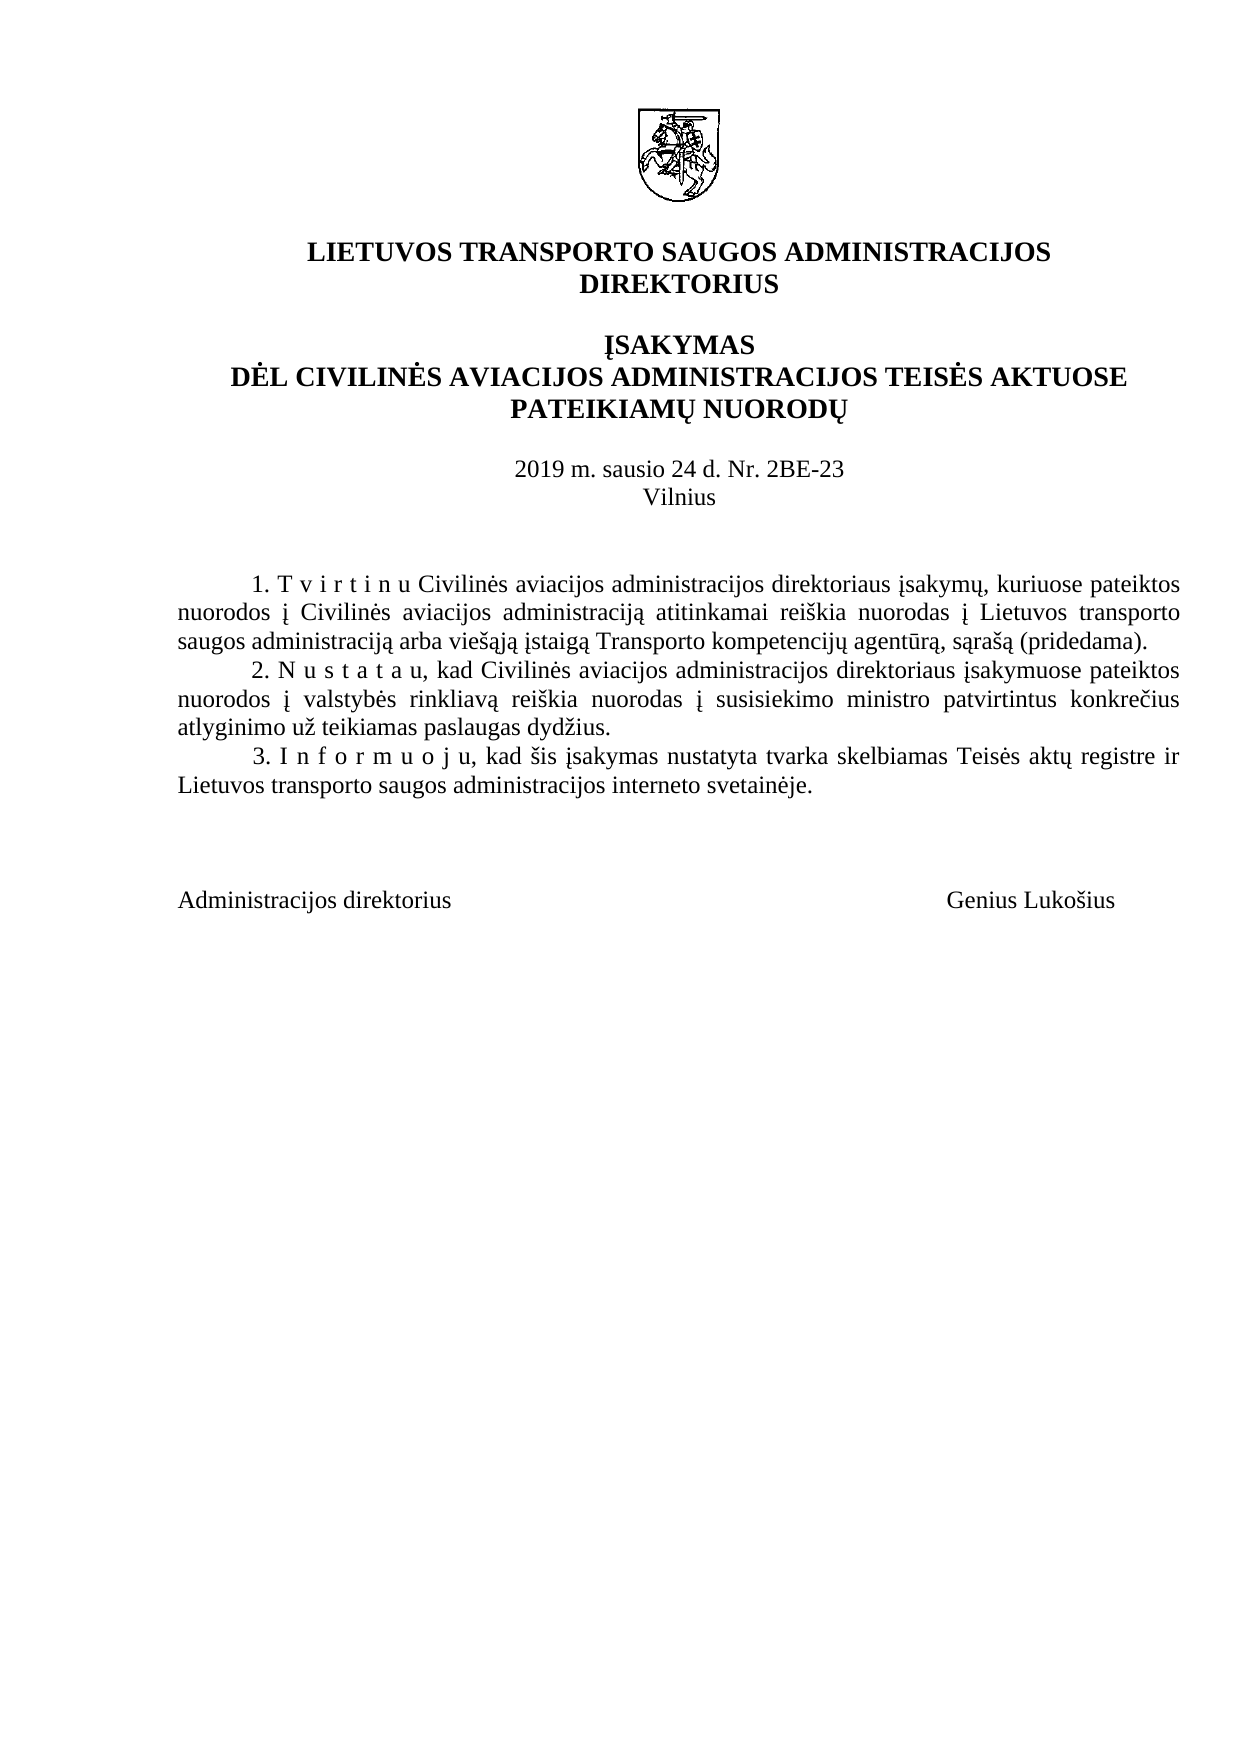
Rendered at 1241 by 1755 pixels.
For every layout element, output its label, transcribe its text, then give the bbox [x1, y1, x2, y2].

text 3. I n f o r m u o j u, kad šis įsakymas nustatyta tvarka skelbiamas Teisės aktų registre ir Lietuvos transporto saugos administracijos interneto svetainėje. [177, 741, 1181, 799]
text 2. N u s t a t a u, kad Civilinės aviacijos administracijos direktoriaus įsakymuose pateiktos nuorodos į valstybės rinkliavą reiškia nuorodas į susisiekimo ministro patvirtintus konkrečius atlyginimo už teikiamas paslaugas dydžius. [177, 655, 1181, 741]
text ĮSAKYMAS [177, 328, 1181, 360]
text DIREKTORIUS [177, 267, 1181, 300]
text 2019 m. sausio 24 d. Nr. 2BE-23 [177, 454, 1181, 482]
text DĖL CIVILINĖS AVIACIJOS ADMINISTRACIJOS TEISĖS AKTUOSE PATEIKIAMŲ NUORODŲ [177, 360, 1181, 425]
text Vilnius [177, 482, 1181, 511]
text LIETUVOS TRANSPORTO SAUGOS ADMINISTRACIJOS [177, 235, 1181, 267]
text 1. T v i r t i n u Civilinės aviacijos administracijos direktoriaus įsakymų, kuriuose pateiktos nuorodos į Civilinės aviacijos administraciją atitinkamai reiškia nuorodas į Lietuvos transporto saugos administraciją arba viešąją įstaigą Transporto kompetencijų agentūrą, sąrašą (pridedama). [177, 569, 1181, 655]
text Administracijos direktorius Genius Lukošius [177, 885, 1181, 914]
